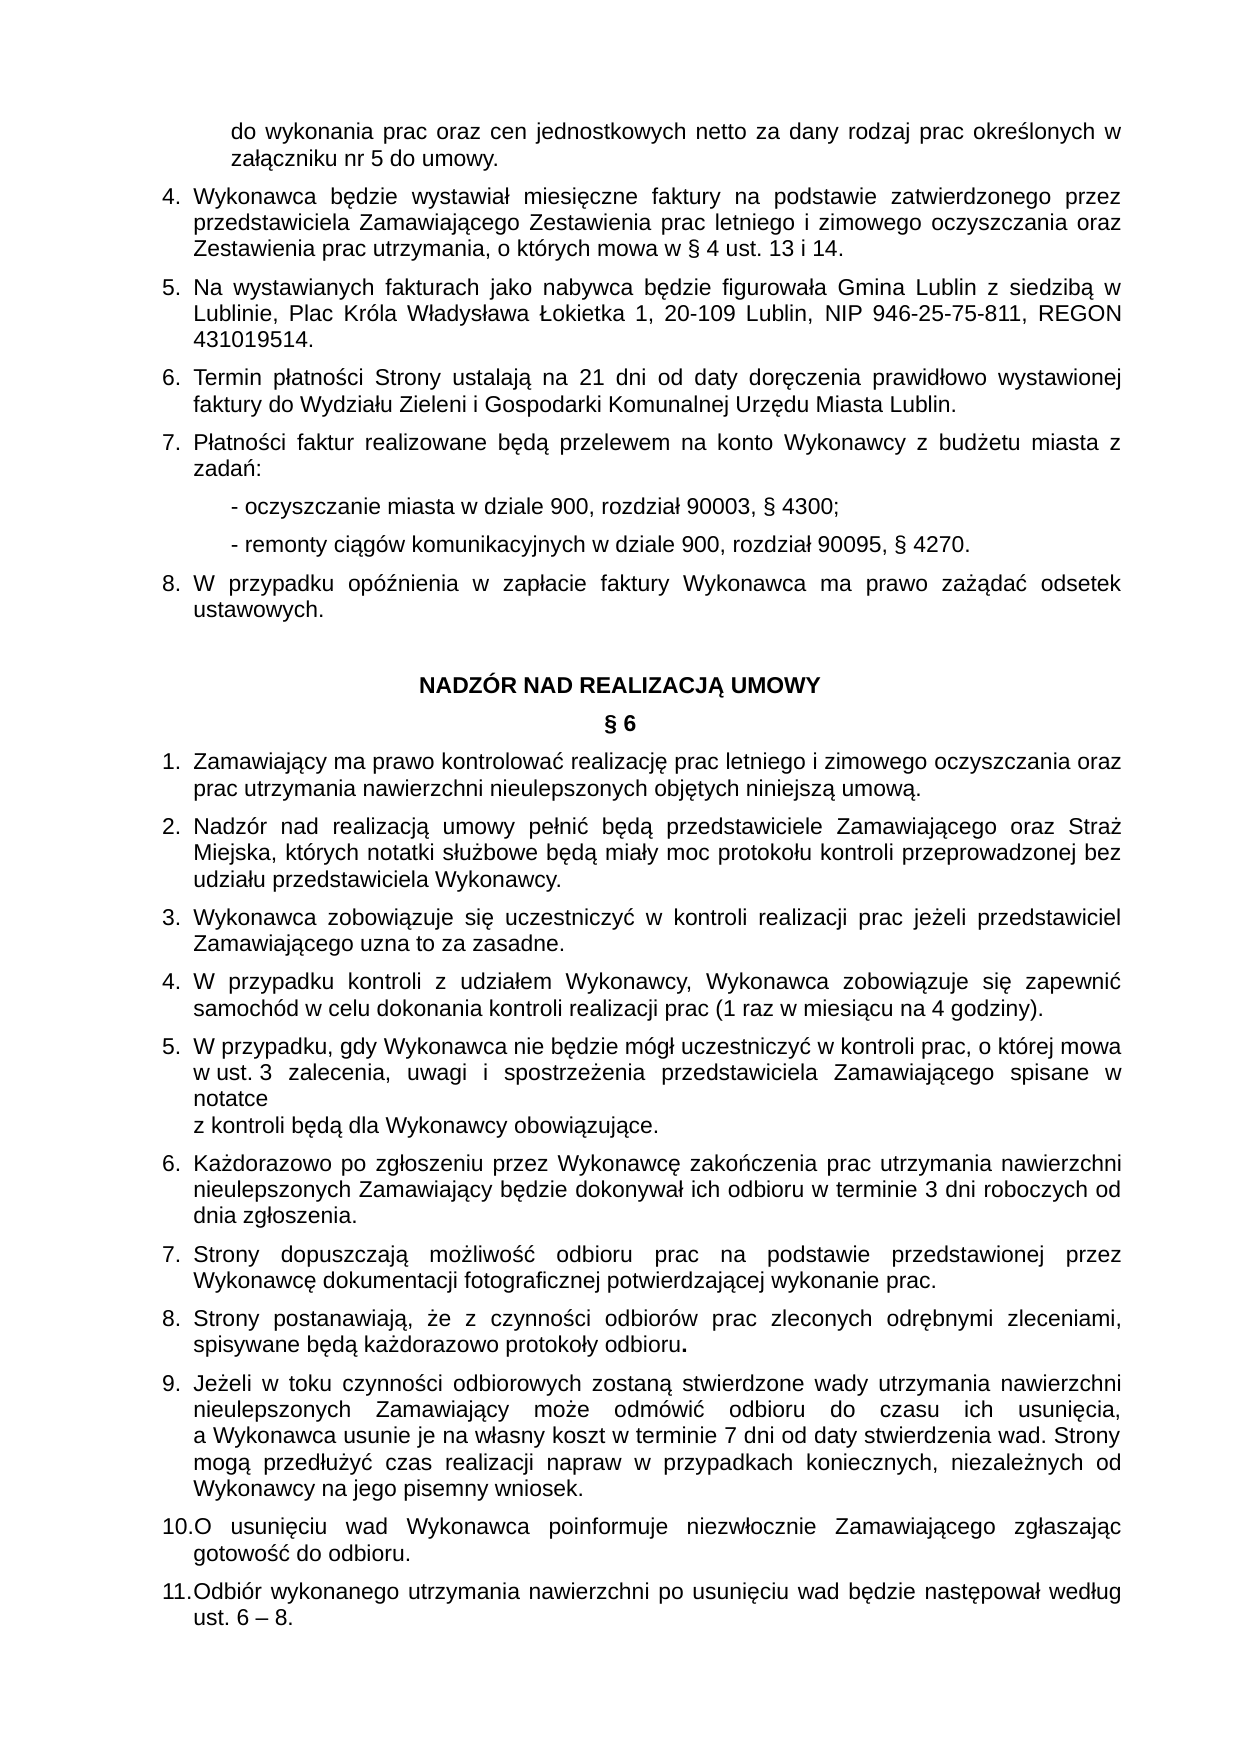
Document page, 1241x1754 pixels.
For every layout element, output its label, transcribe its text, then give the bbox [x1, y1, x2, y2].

list Na wystawianych fakturach jako nabywca będzie figurowała Gmina Lublin z siedzibą w Lublinie, Plac Króla Władysława Łokietka 1, 20-109 Lublin, NIP 946-25-75-811, REGON 431019514. [156, 273, 1122, 352]
list O usunięciu wad Wykonawca poinformuje niezwłocznie Zamawiającego zgłaszając gotowość do odbioru. [156, 1513, 1122, 1566]
list W przypadku opóźnienia w zapłacie faktury Wykonawca ma prawo zażądać odsetek ustawowych. [156, 569, 1122, 622]
list Zamawiający ma prawo kontrolować realizację prac letniego i zimowego oczyszczania oraz prac utrzymania nawierzchni nieulepszonych objętych niniejszą umową. [156, 748, 1122, 801]
list - remonty ciągów komunikacyjnych w dziale 900, rozdział 90095, § 4270. [193, 531, 1122, 558]
text NADZÓR NAD REALIZACJĄ UMOWY [118, 672, 1122, 698]
list W przypadku, gdy Wykonawca nie będzie mógł uczestniczyć w kontroli prac, o której mowa w ust. 3 zalecenia, uwagi i spostrzeżenia przedstawiciela Zamawiającego spisane w notatce z kontroli będą dla Wykonawcy obowiązujące. [156, 1033, 1122, 1138]
list Termin płatności Strony ustalają na 21 dni od daty doręczenia prawidłowo wystawionej faktury do Wydziału Zieleni i Gospodarki Komunalnej Urzędu Miasta Lublin. [156, 364, 1122, 417]
list Strony postanawiają, że z czynności odbiorów prac zleconych odrębnymi zleceniami, spisywane będą każdorazowo protokoły odbioru. [156, 1305, 1122, 1358]
list Wykonawca będzie wystawiał miesięczne faktury na podstawie zatwierdzonego przez przedstawiciela Zamawiającego Zestawienia prac letniego i zimowego oczyszczania oraz Zestawienia prac utrzymania, o których mowa w § 4 ust. 13 i 14. [156, 183, 1122, 262]
list Strony dopuszczają możliwość odbioru prac na podstawie przedstawionej przez Wykonawcę dokumentacji fotograficznej potwierdzającej wykonanie prac. [156, 1241, 1122, 1293]
text § 6 [118, 710, 1122, 737]
list Jeżeli w toku czynności odbiorowych zostaną stwierdzone wady utrzymania nawierzchni nieulepszonych Zamawiający może odmówić odbioru do czasu ich usunięcia, a Wykonawca usunie je na własny koszt w terminie 7 dni od daty stwierdzenia wad. Strony mogą przedłużyć czas realizacji napraw w przypadkach koniecznych, niezależnych od Wykonawcy na jego pisemny wniosek. [156, 1369, 1122, 1501]
list Każdorazowo po zgłoszeniu przez Wykonawcę zakończenia prac utrzymania nawierzchni nieulepszonych Zamawiający będzie dokonywał ich odbioru w terminie 3 dni roboczych od dnia zgłoszenia. [156, 1150, 1122, 1229]
list Odbiór wykonanego utrzymania nawierzchni po usunięciu wad będzie następował według ust. 6 – 8. [156, 1578, 1122, 1630]
list - oczyszczanie miasta w dziale 900, rozdział 90003, § 4300; [193, 493, 1122, 519]
list Płatności faktur realizowane będą przelewem na konto Wykonawcy z budżetu miasta z zadań: [156, 429, 1122, 481]
list Nadzór nad realizacją umowy pełnić będą przedstawiciele Zamawiającego oraz Straż Miejska, których notatki służbowe będą miały moc protokołu kontroli przeprowadzonej bez udziału przedstawiciela Wykonawcy. [156, 813, 1122, 892]
list W przypadku kontroli z udziałem Wykonawcy, Wykonawca zobowiązuje się zapewnić samochód w celu dokonania kontroli realizacji prac (1 raz w miesiącu na 4 godziny). [156, 968, 1122, 1021]
list Wykonawca zobowiązuje się uczestniczyć w kontroli realizacji prac jeżeli przedstawiciel Zamawiającego uzna to za zasadne. [156, 904, 1122, 956]
list do wykonania prac oraz cen jednostkowych netto za dany rodzaj prac określonych w załączniku nr 5 do umowy. [193, 118, 1122, 171]
